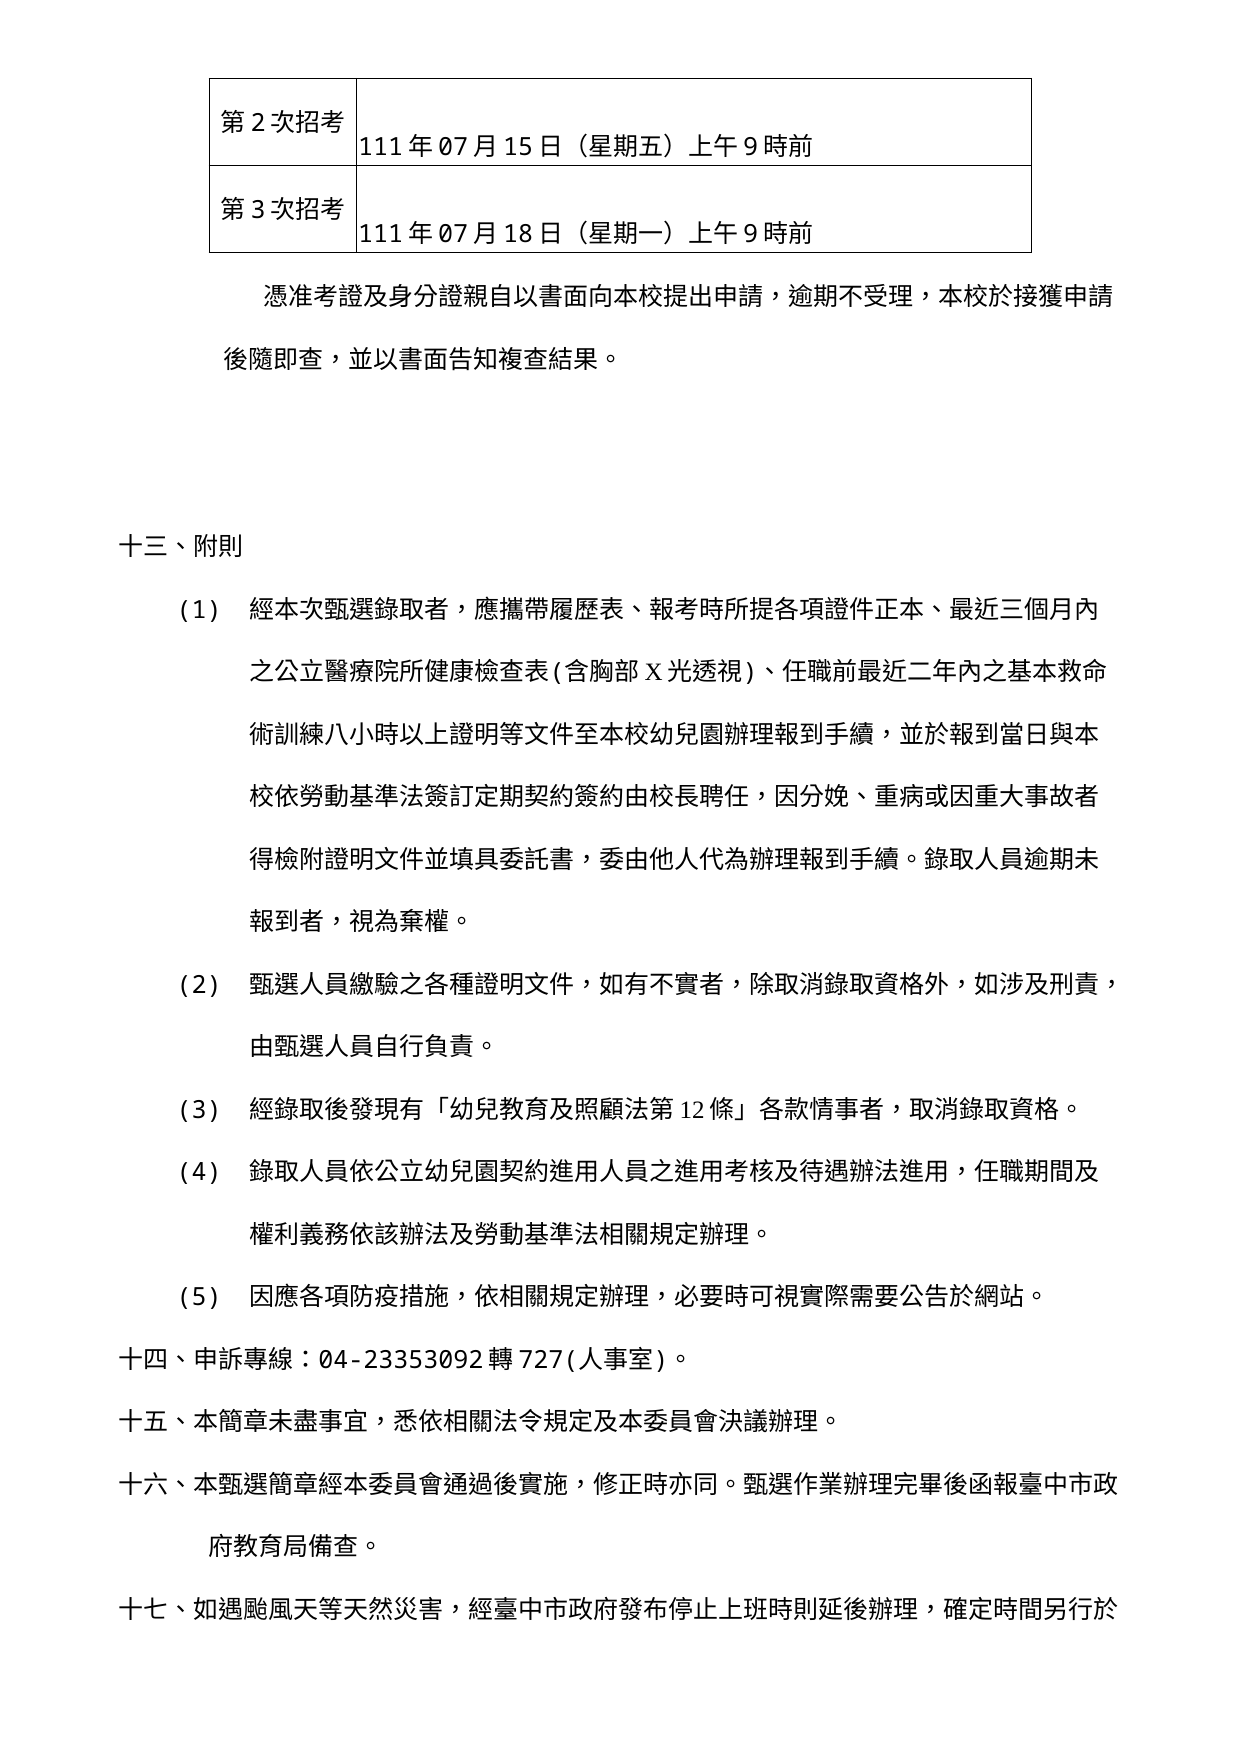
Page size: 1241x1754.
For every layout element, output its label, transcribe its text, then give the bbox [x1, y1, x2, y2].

list 因應各項防疫措施，依相關規定辦理，必要時可視實際需要公告於網站。 [176, 1253, 1122, 1316]
table_cell 111年07月15日（星期五）上午9時前 [357, 79, 1031, 165]
text 後隨即查，並以書面告知複查結果。 [118, 316, 1122, 378]
text 十四、申訴專線：04-23353092轉727(人事室)。 [118, 1316, 1122, 1378]
list 經錄取後發現有「幼兒教育及照顧法第12條」各款情事者，取消錄取資格。 [176, 1066, 1122, 1128]
table_cell 第2次招考 [210, 79, 356, 165]
list 經本次甄選錄取者，應攜帶履歷表、報考時所提各項證件正本、最近三個月內之公立醫療院所健康檢查表(含胸部X光透視)、任職前最近二年內之基本救命術訓練八小時以上證明等文件至本校幼兒園辦理報到手續，並於報到當日與本校依勞動基準法簽訂定期契約簽約由校長聘任，因分娩、重病或因重大事故者得檢附證明文件並填具委託書，委由他人代為辦理報到手續。錄取人員逾期未報到者，視為棄權。 [176, 566, 1122, 941]
text 十五、本簡章未盡事宜，悉依相關法令規定及本委員會決議辦理。 [118, 1378, 1122, 1441]
text 憑准考證及身分證親自以書面向本校提出申請，逾期不受理，本校於接獲申請 [168, 253, 1122, 316]
table_cell 111年07月18日（星期一）上午9時前 [357, 166, 1031, 252]
list 甄選人員繳驗之各種證明文件，如有不實者，除取消錄取資格外，如涉及刑責，由甄選人員自行負責。 [176, 941, 1122, 1066]
list 錄取人員依公立幼兒園契約進用人員之進用考核及待遇辦法進用，任職期間及權利義務依該辦法及勞動基準法相關規定辦理。 [176, 1128, 1122, 1253]
text 十七、如遇颱風天等天然災害，經臺中市政府發布停止上班時則延後辦理，確定時間另行於 [118, 1566, 1122, 1628]
text 府教育局備查。 [118, 1503, 1122, 1566]
table_cell 第3次招考 [210, 166, 356, 252]
text 十六、本甄選簡章經本委員會通過後實施，修正時亦同。甄選作業辦理完畢後函報臺中市政 [118, 1441, 1122, 1503]
text 十三、附則 [118, 503, 1122, 566]
